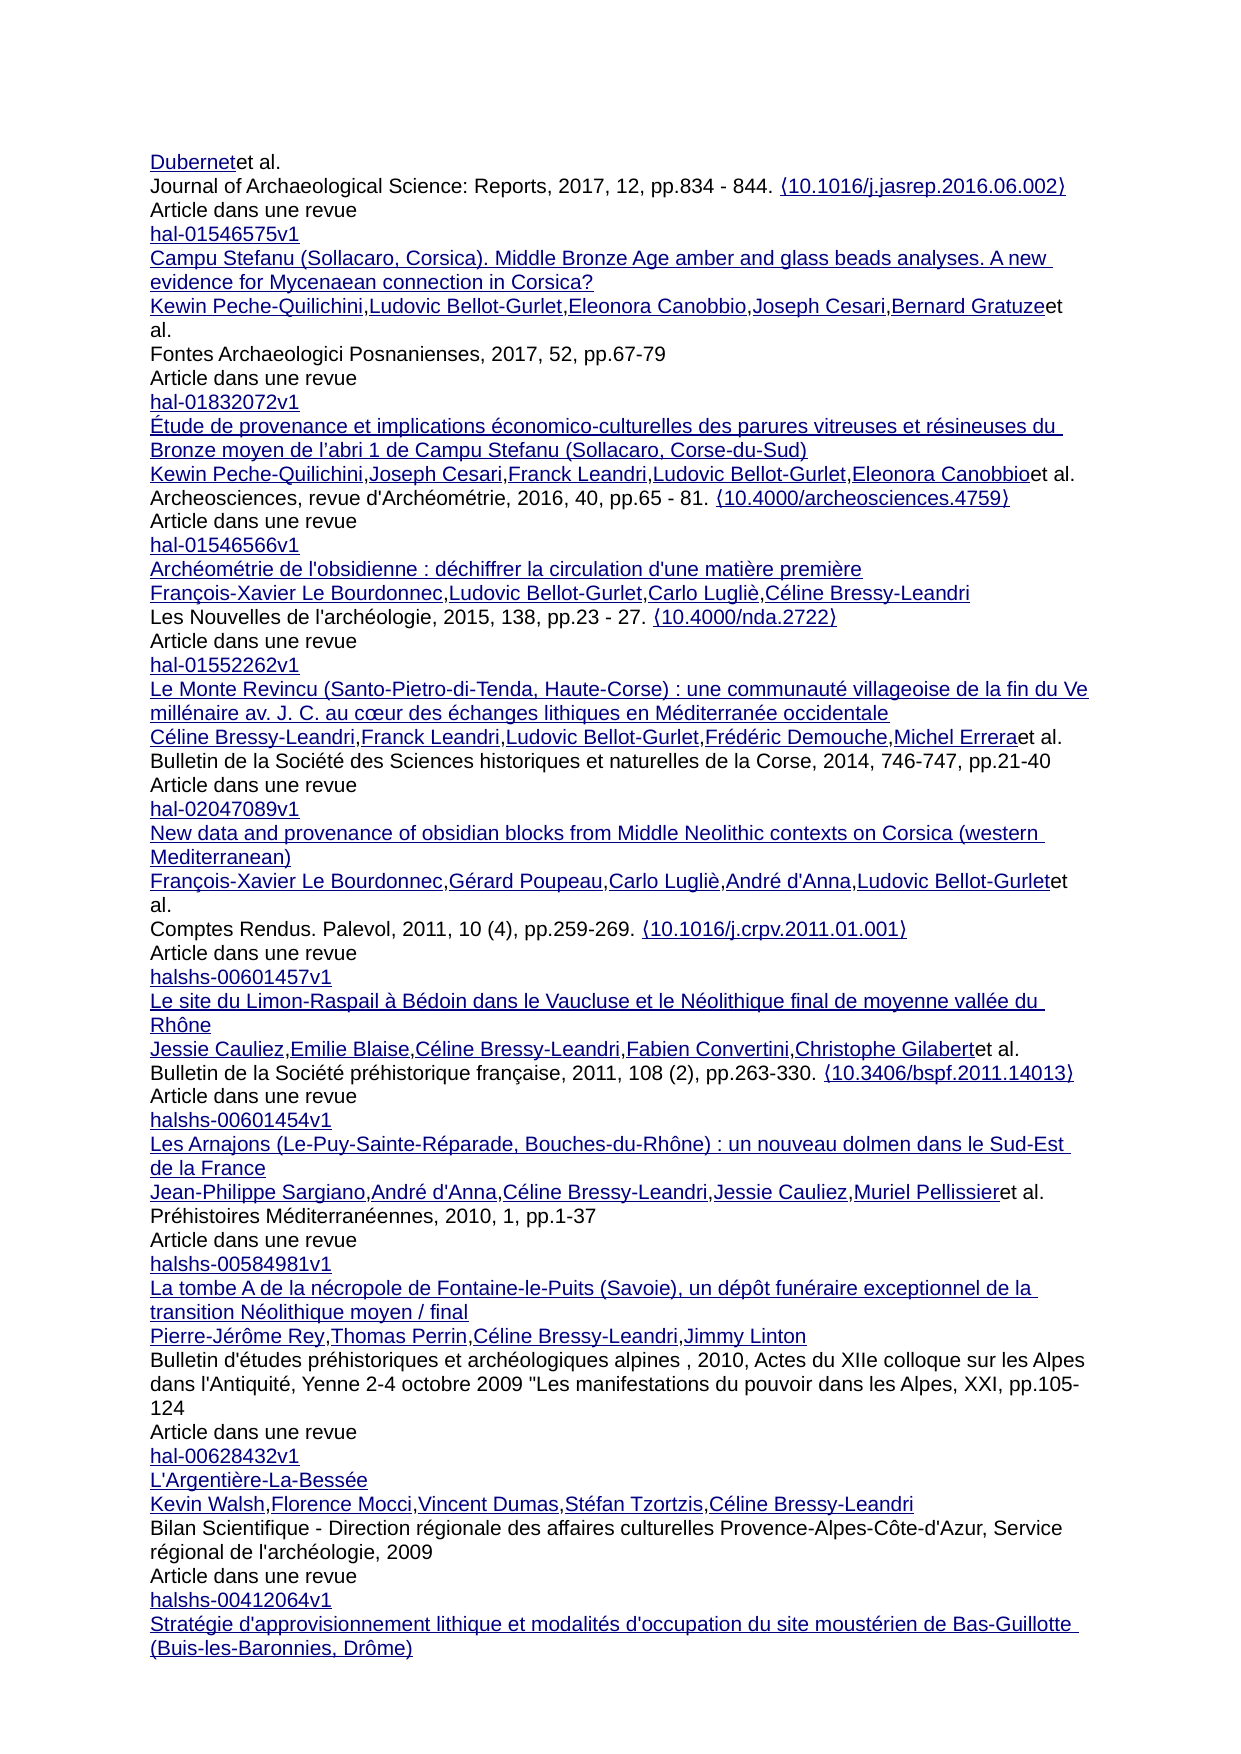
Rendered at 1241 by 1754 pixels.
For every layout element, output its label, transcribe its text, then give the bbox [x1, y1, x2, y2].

table_cell Campu Stefanu (Sollacaro, Corsica). Middle Bronze Age amber and glass beads analyses. A new evidence for Mycenaean connection in Corsica? Kewin Peche-Quilichini,Ludovic Bellot-Gurlet,Eleonora Canobbio,Joseph Cesari,Bernard Gratuzeet al. Fontes Archaeologici Posnanienses, 2017, 52, pp.67-79 Article dans une revue hal-01832072v1 [150, 246, 1090, 413]
table_cell Stratégie d'approvisionnement lithique et modalités d'occupation du site moustérien de Bas-Guillotte (Buis-les-Baronnies, Drôme) [150, 1611, 1090, 1659]
table_cell Étude de provenance et implications économico-culturelles des parures vitreuses et résineuses du Bronze moyen de l’abri 1 de Campu Stefanu (Sollacaro, Corse-du-Sud) Kewin Peche-Quilichini,Joseph Cesari,Franck Leandri,Ludovic Bellot-Gurlet,Eleonora Canobbioet al. Archeosciences, revue d'Archéométrie, 2016, 40, pp.65 - 81. ⟨10.4000/archeosciences.4759⟩ Article dans une revue hal-01546566v1 [150, 414, 1090, 557]
table_cell Dubernetet al. Journal of Archaeological Science: Reports, 2017, 12, pp.834 - 844. ⟨10.1016/j.jasrep.2016.06.002⟩ Article dans une revue hal-01546575v1 [150, 150, 1090, 246]
table_cell La tombe A de la nécropole de Fontaine-le-Puits (Savoie), un dépôt funéraire exceptionnel de la transition Néolithique moyen / final Pierre-Jérôme Rey,Thomas Perrin,Céline Bressy-Leandri,Jimmy Linton Bulletin d'études préhistoriques et archéologiques alpines , 2010, Actes du XIIe colloque sur les Alpes dans l'Antiquité, Yenne 2-4 octobre 2009 "Les manifestations du pouvoir dans les Alpes, XXI, pp.105-124 Article dans une revue hal-00628432v1 [150, 1276, 1090, 1468]
table_cell L'Argentière-La-Bessée Kevin Walsh,Florence Mocci,Vincent Dumas,Stéfan Tzortzis,Céline Bressy-Leandri Bilan Scientifique - Direction régionale des affaires culturelles Provence-Alpes-Côte-d'Azur, Service régional de l'archéologie, 2009 Article dans une revue halshs-00412064v1 [150, 1468, 1090, 1611]
table_cell Les Arnajons (Le-Puy-Sainte-Réparade, Bouches-du-Rhône) : un nouveau dolmen dans le Sud-Est de la France Jean-Philippe Sargiano,André d'Anna,Céline Bressy-Leandri,Jessie Cauliez,Muriel Pellissieret al. Préhistoires Méditerranéennes, 2010, 1, pp.1-37 Article dans une revue halshs-00584981v1 [150, 1132, 1090, 1276]
table_cell Archéométrie de l'obsidienne : déchiffrer la circulation d'une matière première François-Xavier Le Bourdonnec,Ludovic Bellot-Gurlet,Carlo Lugliè,Céline Bressy-Leandri Les Nouvelles de l'archéologie, 2015, 138, pp.23 - 27. ⟨10.4000/nda.2722⟩ Article dans une revue hal-01552262v1 [150, 557, 1090, 677]
table_cell Le Monte Revincu (Santo-Pietro-di-Tenda, Haute-Corse) : une communauté villageoise de la fin du Ve millénaire av. J. C. au cœur des échanges lithiques en Méditerranée occidentale Céline Bressy-Leandri,Franck Leandri,Ludovic Bellot-Gurlet,Frédéric Demouche,Michel Erreraet al. Bulletin de la Société des Sciences historiques et naturelles de la Corse, 2014, 746-747, pp.21-40 Article dans une revue hal-02047089v1 [150, 677, 1090, 821]
table_cell Le site du Limon-Raspail à Bédoin dans le Vaucluse et le Néolithique final de moyenne vallée du Rhône Jessie Cauliez,Emilie Blaise,Céline Bressy-Leandri,Fabien Convertini,Christophe Gilabertet al. Bulletin de la Société préhistorique française, 2011, 108 (2), pp.263-330. ⟨10.3406/bspf.2011.14013⟩ Article dans une revue halshs-00601454v1 [150, 989, 1090, 1132]
table_cell New data and provenance of obsidian blocks from Middle Neolithic contexts on Corsica (western Mediterranean) François-Xavier Le Bourdonnec,Gérard Poupeau,Carlo Lugliè,André d'Anna,Ludovic Bellot-Gurletet al. Comptes Rendus. Palevol, 2011, 10 (4), pp.259-269. ⟨10.1016/j.crpv.2011.01.001⟩ Article dans une revue halshs-00601457v1 [150, 821, 1090, 988]
